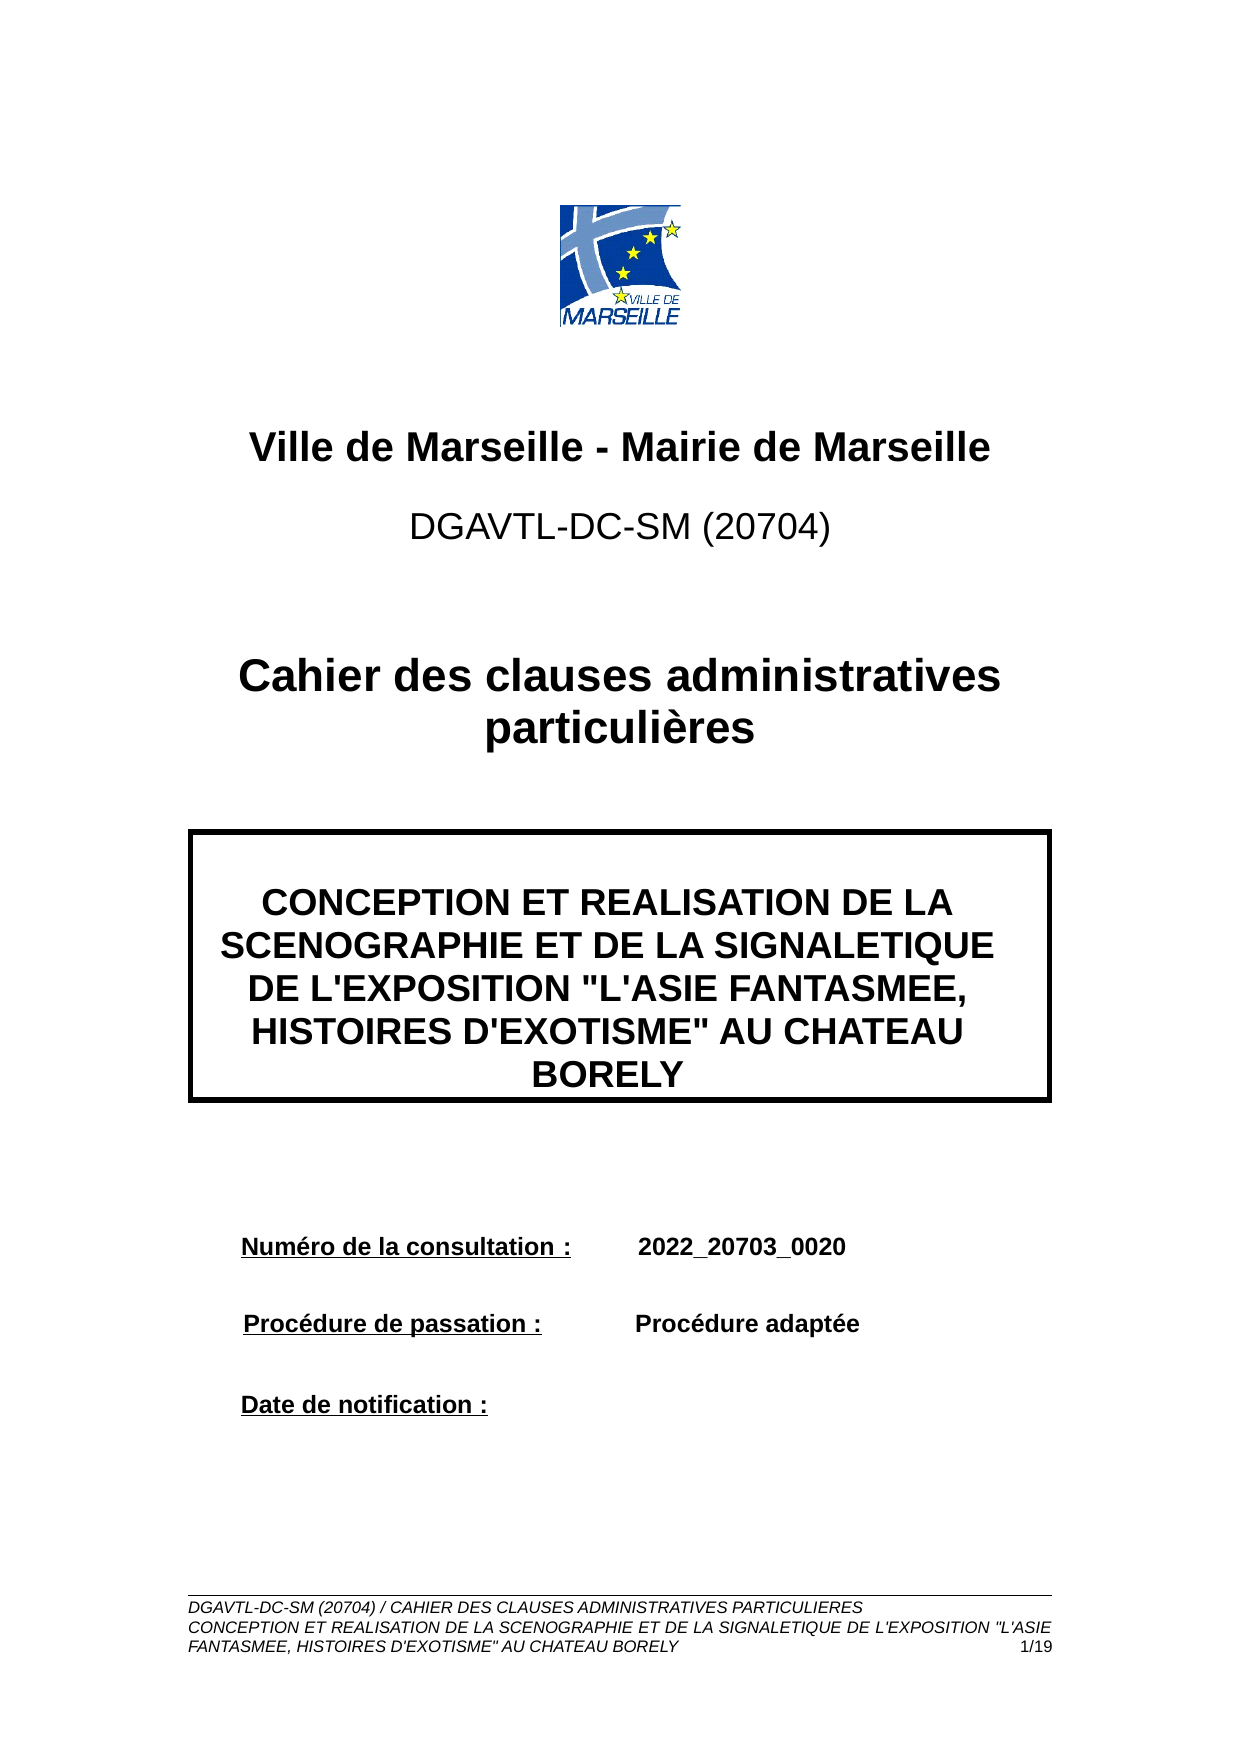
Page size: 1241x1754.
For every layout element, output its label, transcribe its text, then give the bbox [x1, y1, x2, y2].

text Date de notification : [241, 1390, 1052, 1419]
text DGAVTL-DC-SM (20704) [188, 504, 1052, 547]
text CONCEPTION ET REALISATION DE LA SCENOGRAPHIE ET DE LA SIGNALETIQUE DE L'EXPOSITION "L'ASIE FANTASMEE, HISTOIRES D'EXOTISME" AU CHATEAU BORELY [193, 872, 1047, 1097]
text Procédure de passation : Procédure adaptée [243, 1309, 1052, 1337]
text Numéro de la consultation : 2022_20703_0020 [241, 1232, 1052, 1261]
text Cahier des clauses administratives particulières [188, 648, 1052, 754]
text Ville de Marseille - Mairie de Marseille [188, 423, 1052, 471]
